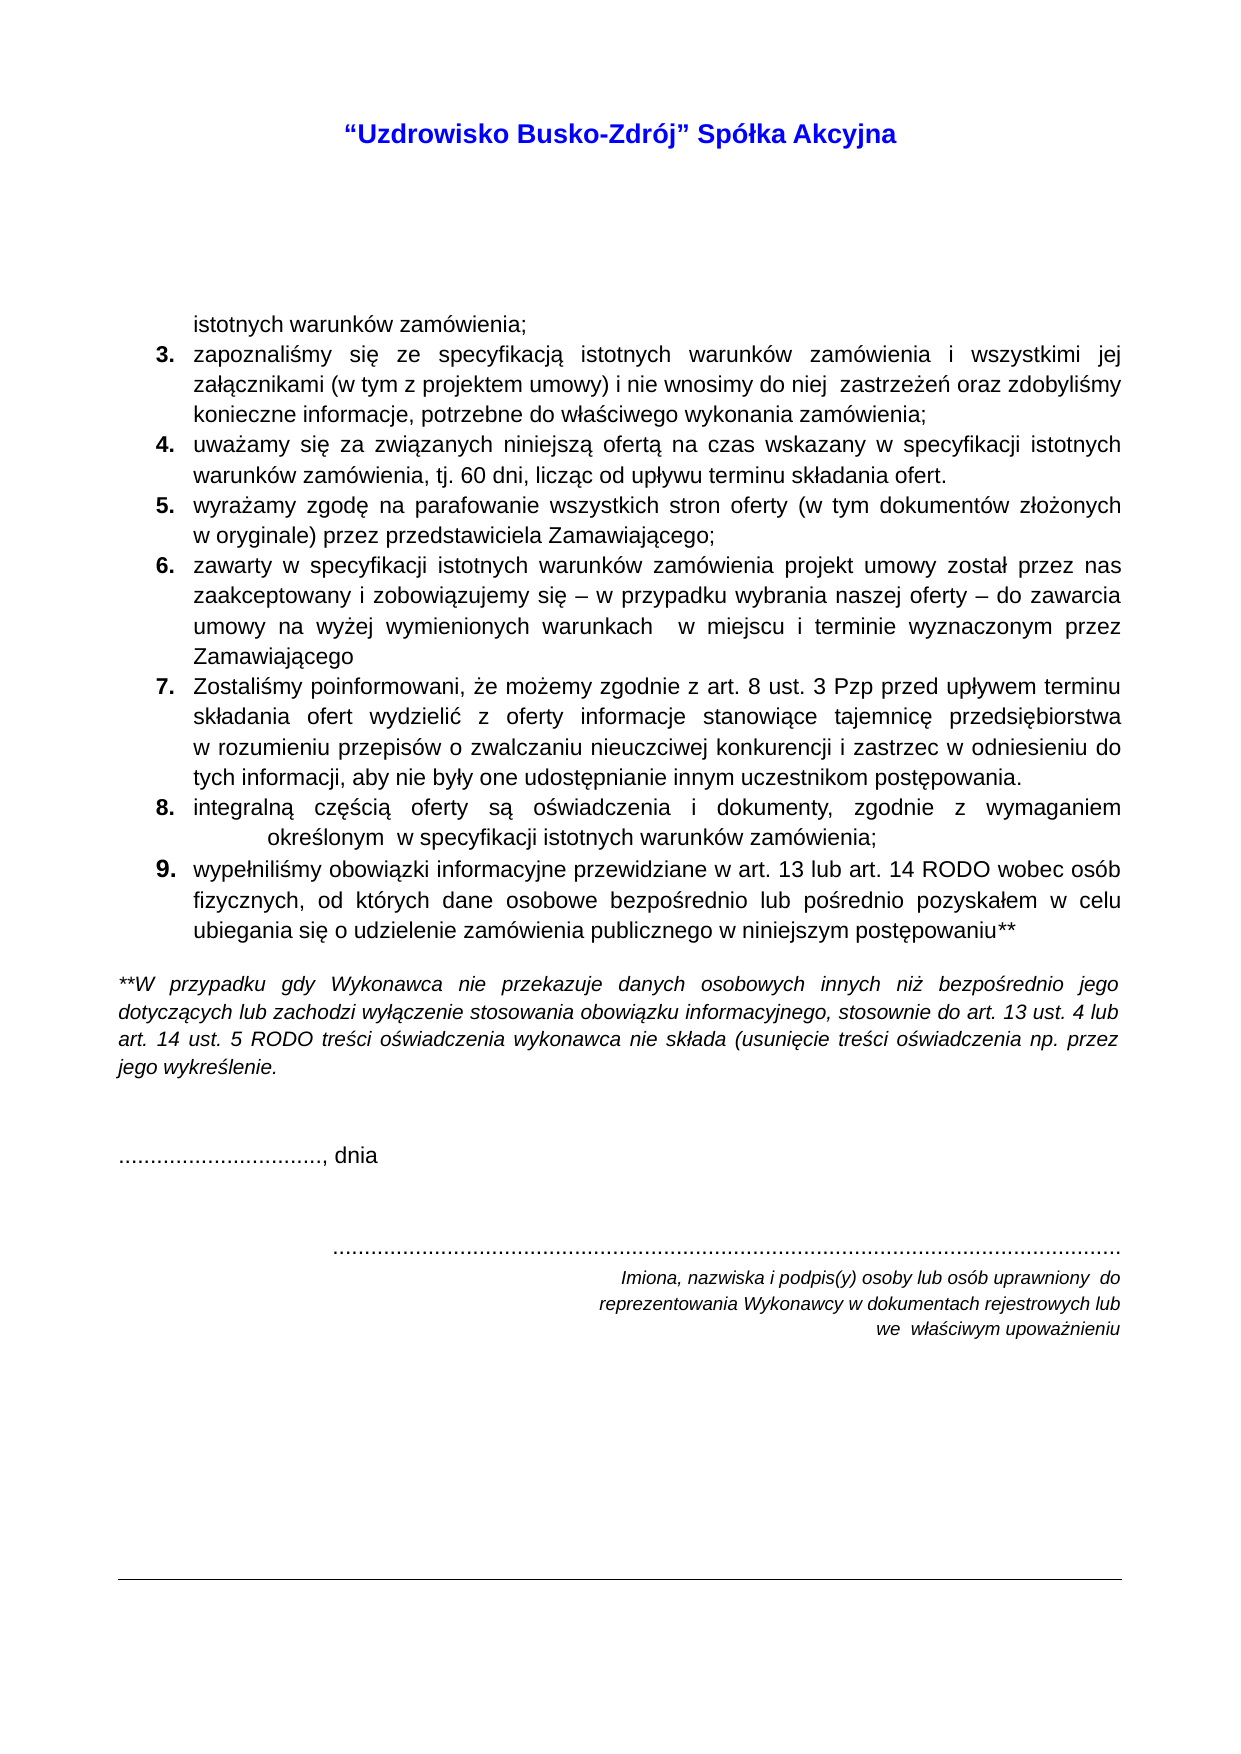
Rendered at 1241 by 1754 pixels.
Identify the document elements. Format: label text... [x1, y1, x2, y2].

list wyrażamy zgodę na parafowanie wszystkich stron oferty (w tym dokumentów złożonych w oryginale) przez przedstawiciela Zamawiającego; [156, 492, 1122, 548]
text ................................, dnia [118, 1142, 1122, 1169]
list uważamy się za związanych niniejszą ofertą na czas wskazany w specyfikacji istotnych warunków zamówienia, tj. 60 dni, licząc od upływu terminu składania ofert. [156, 431, 1122, 488]
list integralną częścią oferty są oświadczenia i dokumenty, zgodnie z wymaganiem określonym w specyfikacji istotnych warunków zamówienia; [156, 794, 1122, 850]
list istotnych warunków zamówienia; [156, 311, 1122, 337]
text Imiona, nazwiska i podpis(y) osoby lub osób uprawniony do reprezentowania Wykonawcy w dokumentach rejestrowych lub we właściwym upoważnieniu [118, 1263, 1122, 1339]
list zapoznaliśmy się ze specyfikacją istotnych warunków zamówienia i wszystkimi jej załącznikami (w tym z projektem umowy) i nie wnosimy do niej zastrzeżeń oraz zdobyliśmy konieczne informacje, potrzebne do właściwego wykonania zamówienia; [156, 341, 1122, 427]
list Zostaliśmy poinformowani, że możemy zgodnie z art. 8 ust. 3 Pzp przed upływem terminu składania ofert wydzielić z oferty informacje stanowiące tajemnicę przedsiębiorstwa w rozumieniu przepisów o zwalczaniu nieuczciwej konkurencji i zastrzec w odniesieniu do tych informacji, aby nie były one udostępnianie innym uczestnikom postępowania. [156, 673, 1122, 790]
list zawarty w specyfikacji istotnych warunków zamówienia projekt umowy został przez nas zaakceptowany i zobowiązujemy się – w przypadku wybrania naszej oferty – do zawarcia umowy na wyżej wymienionych warunkach w miejscu i terminie wyznaczonym przez Zamawiającego [156, 552, 1122, 669]
text **W przypadku gdy Wykonawca nie przekazuje danych osobowych innych niż bezpośrednio jego dotyczących lub zachodzi wyłączenie stosowania obowiązku informacyjnego, stosownie do art. 13 ust. 4 lub art. 14 ust. 5 RODO treści oświadczenia wykonawca nie składa (usunięcie treści oświadczenia np. przez jego wykreślenie. [118, 972, 1122, 1078]
text ............................................................................................................................ [118, 1233, 1122, 1259]
list wypełniliśmy obowiązki informacyjne przewidziane w art. 13 lub art. 14 RODO wobec osób fizycznych, od których dane osobowe bezpośrednio lub pośrednio pozyskałem w celu ubiegania się o udzielenie zamówienia publicznego w niniejszym postępowaniu** [156, 854, 1122, 943]
